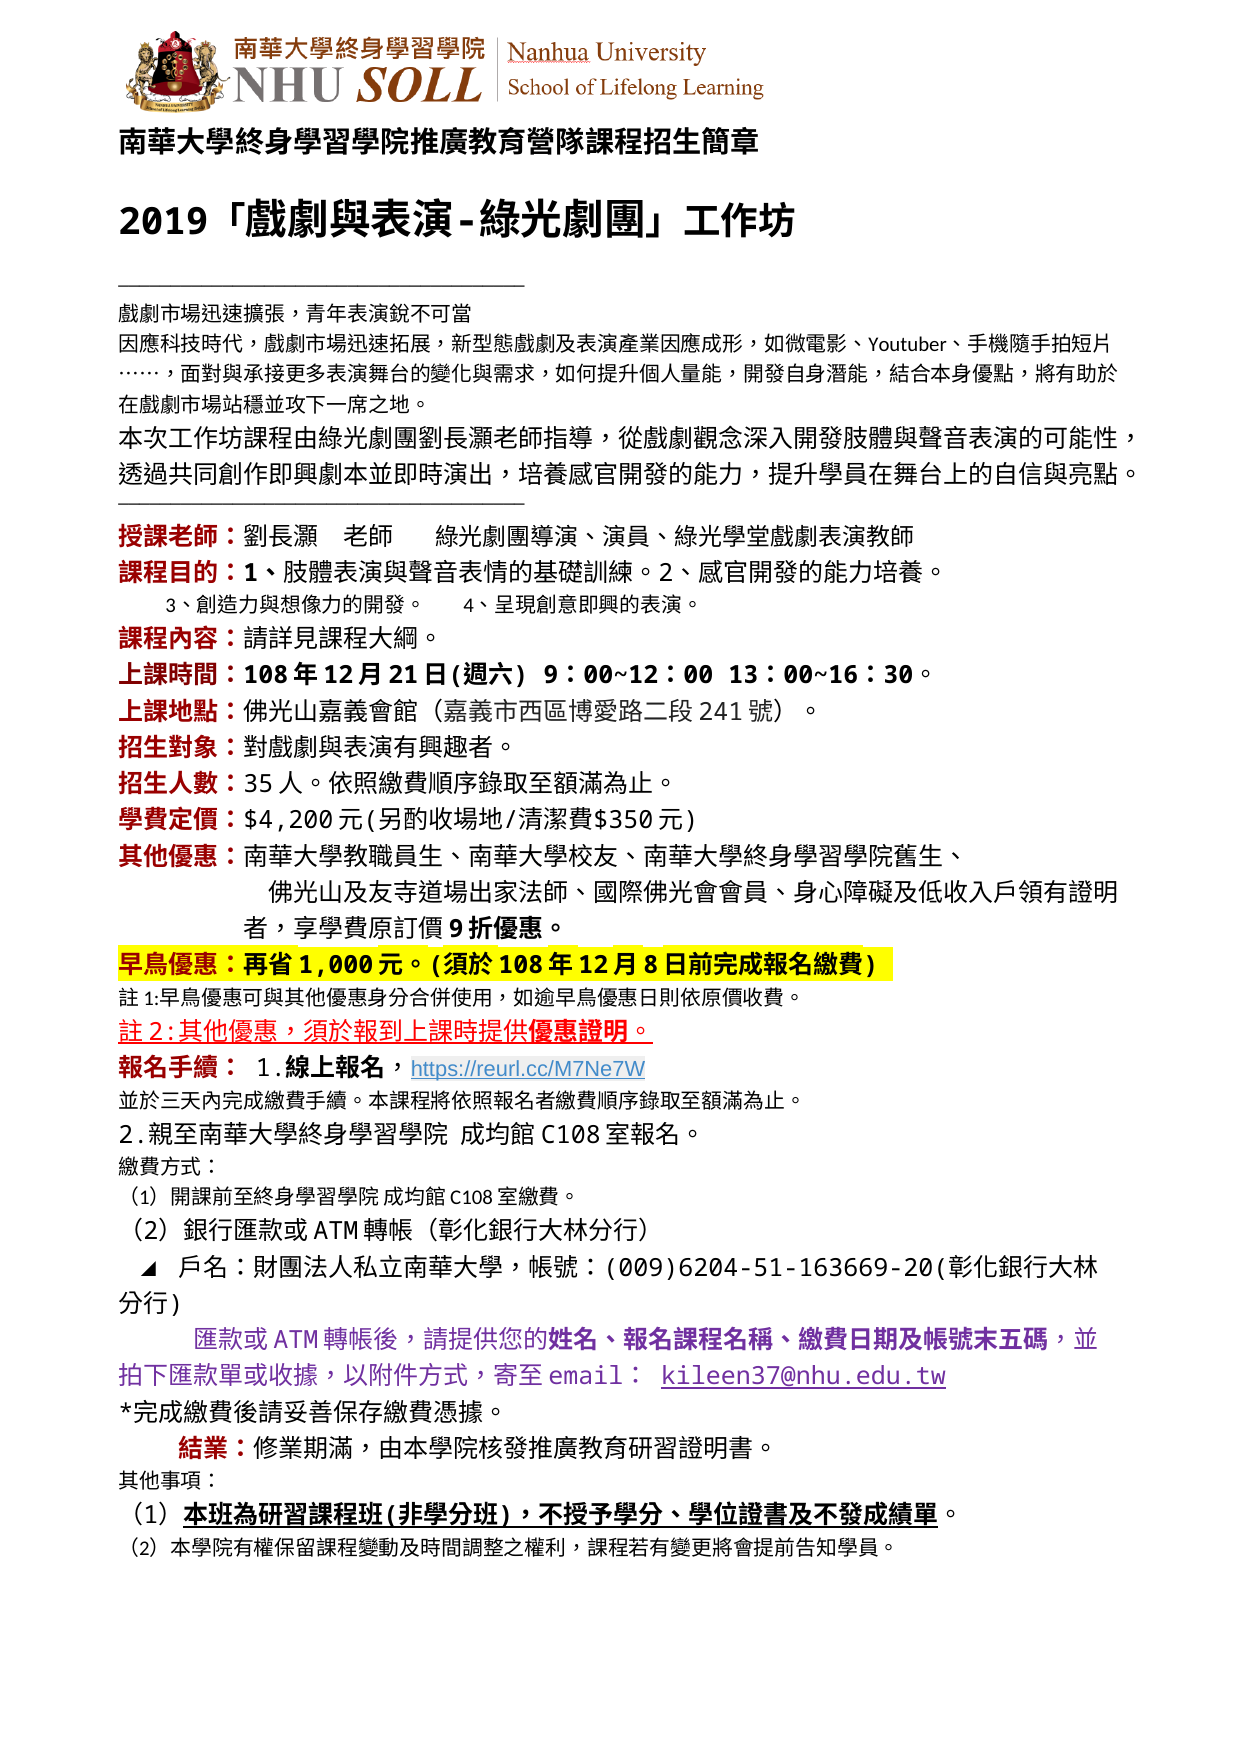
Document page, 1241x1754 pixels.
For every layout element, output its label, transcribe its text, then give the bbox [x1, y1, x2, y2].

text 招生對象：對戲劇與表演有興趣者。 [118, 727, 1122, 764]
text 招生人數：35人。依照繳費順序錄取至額滿為止。 [118, 764, 1122, 800]
text 並於三天內完成繳費手續。本課程將依照報名者繳費順序錄取至額滿為止。 [118, 1084, 1122, 1114]
text 早鳥優惠：再省1,000元。(須於108年12月8日前完成報名繳費) [118, 945, 1122, 981]
text （2）本學院有權保留課程變動及時間調整之權利，課程若有變更將會提前告知學員。 [118, 1531, 1122, 1561]
picture [118, 21, 772, 119]
text 2.親至南華大學終身學習學院 成均館C108室報名。 [118, 1114, 1122, 1150]
text 本次工作坊課程由綠光劇團劉長灝老師指導，從戲劇觀念深入開發肢體與聲音表演的可能性，透過共同創作即興劇本並即時演出，培養感官開發的能力，提升學員在舞台上的自信與亮點。 [118, 418, 1122, 491]
text ─────────────────────────────────────── [118, 272, 1122, 297]
text 匯款或ATM轉帳後，請提供您的姓名、報名課程名稱、繳費日期及帳號末五碼，並拍下匯款單或收據，以附件方式，寄至email： kileen37@nhu.edu.tw [118, 1319, 1122, 1392]
text 南華大學終身學習學院推廣教育營隊課程招生簡章 [118, 118, 1122, 160]
text 結業：修業期滿，由本學院核發推廣教育研習證明書。 [118, 1428, 1122, 1464]
text 課程目的：1、肢體表演與聲音表情的基礎訓練。2、感官開發的能力培養。 [118, 552, 1122, 588]
text 因應科技時代，戲劇市場迅速拓展，新型態戲劇及表演產業因應成形，如微電影、Youtuber、手機隨手拍短片……，面對與承接更多表演舞台的變化與需求，如何提升個人量能，開發自身潛能，結合本身優點，將有助於在戲劇市場站穩並攻下一席之地。 [118, 327, 1122, 418]
text ─────────────────────────────────────── [118, 491, 1122, 516]
text *完成繳費後請妥善保存繳費憑據。 [118, 1392, 1122, 1428]
text 繳費方式： [118, 1150, 1122, 1181]
text 2019「戲劇與表演-綠光劇團」工作坊 [118, 186, 1122, 246]
text 報名手續： 1.線上報名，https://reurl.cc/M7Ne7W [118, 1048, 1122, 1084]
text 註1:早鳥優惠可與其他優惠身分合併使用，如逾早鳥優惠日則依原價收費。 [118, 981, 1122, 1011]
text 佛光山及友寺道場出家法師、國際佛光會會員、身心障礙及低收入戶領有證明者，享學費原訂價9折優惠。 [118, 872, 1122, 945]
text 學費定價：$4,200元(另酌收場地/清潔費$350元) [118, 800, 1122, 836]
text ◢ 戶名：財團法人私立南華大學，帳號：(009)6204-51-163669-20(彰化銀行大林分行) [118, 1247, 1122, 1319]
text 註2:其他優惠，須於報到上課時提供優惠證明。 [118, 1011, 1122, 1048]
text 上課時間：108年12月21日(週六) 9：00~12：00 13：00~16：30。 [118, 655, 1122, 691]
text 其他事項： [118, 1464, 1122, 1495]
text （2）銀行匯款或ATM轉帳（彰化銀行大林分行） [118, 1211, 1122, 1247]
text （1）開課前至終身學習學院 成均館C108室繳費。 [118, 1181, 1122, 1211]
text 3、創造力與想像力的開發。 4、呈現創意即興的表演。 [118, 588, 1122, 619]
text 授課老師：劉長灝 老師 綠光劇團導演、演員、綠光學堂戲劇表演教師 [118, 516, 1122, 552]
text 課程內容：請詳見課程大綱。 [118, 619, 1122, 655]
text 上課地點：佛光山嘉義會館（嘉義市西區博愛路二段241號）。 [118, 691, 1122, 727]
text 其他優惠：南華大學教職員生、南華大學校友、南華大學終身學習學院舊生、 [118, 836, 1122, 872]
text （1）本班為研習課程班(非學分班)，不授予學分、學位證書及不發成績單。 [118, 1495, 1122, 1531]
text 戲劇市場迅速擴張，青年表演銳不可當 [118, 297, 1122, 327]
